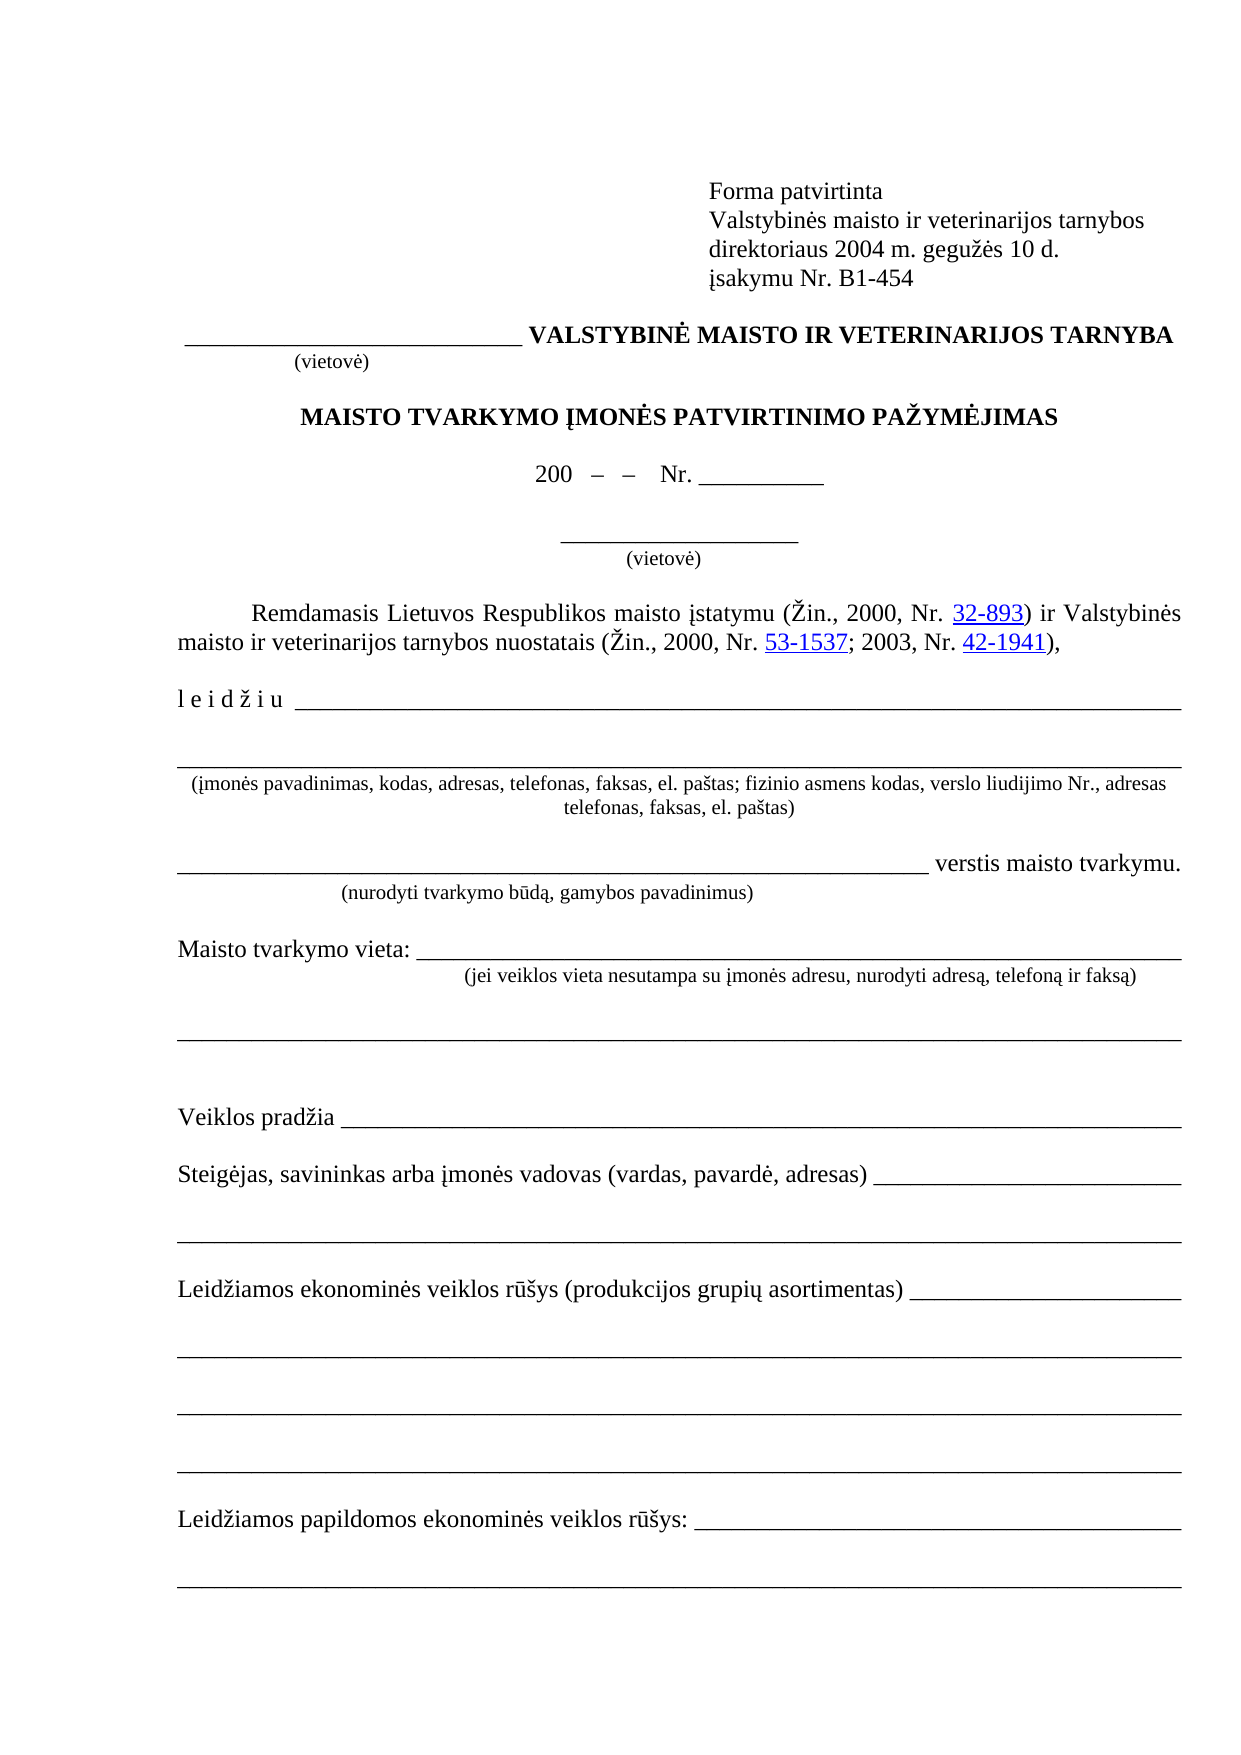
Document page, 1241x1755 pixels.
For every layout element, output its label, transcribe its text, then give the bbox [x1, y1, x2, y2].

text (vietovė) [177, 349, 1181, 373]
text Maisto tvarkymo vieta: [177, 934, 1181, 963]
text MAISTO TVARKYMO ĮMONĖS PATVIRTINIMO PAŽYMĖJIMAS [177, 402, 1181, 430]
text verstis maisto tvarkymu. [177, 848, 1181, 876]
text steigėjas, savininkas arba įmonės vadovas (vardas, pavardė, adresas) [177, 1159, 1181, 1188]
text įsakymu Nr. B1-454 [177, 263, 1240, 291]
text ___________________________ VALSTYBINĖ MAISTO IR VETERINARIJOS TARNYBA [177, 320, 1181, 349]
text direktoriaus 2004 m. gegužės 10 d. [177, 234, 1240, 263]
text (vietovė) [552, 545, 1181, 569]
text (jei veiklos vieta nesutampa su įmonės adresu, nurodyti adresą, telefoną ir faksą) [177, 963, 1181, 987]
text leidžiu [177, 684, 1181, 713]
text Valstybinės maisto ir veterinarijos tarnybos [177, 205, 1240, 234]
text remdamasis Lietuvos Respublikos maisto įstatymu (Žin., 2000, Nr. 32-893) ir Valstybinės maisto ir veterinarijos tarnybos nuostatais (Žin., 2000, Nr. 53-1537; 2003, Nr. 42-1941), [177, 598, 1181, 656]
text Forma patvirtinta [177, 176, 1240, 205]
text Leidžiamos papildomos ekonominės veiklos rūšys: [177, 1504, 1181, 1533]
text veiklos pradžia [177, 1102, 1181, 1130]
text ___________________ [177, 517, 1181, 545]
text Leidžiamos ekonominės veiklos rūšys (produkcijos grupių asortimentas) [177, 1274, 1181, 1303]
text (įmonės pavadinimas, kodas, adresas, telefonas, faksas, el. paštas; fizinio asmens kodas, verslo liudijimo Nr., adresas telefonas, faksas, el. paštas) [177, 771, 1181, 819]
text 200 – – Nr. __________ [177, 459, 1181, 488]
text (nurodyti tvarkymo būdą, gamybos pavadinimus) [177, 876, 1181, 905]
